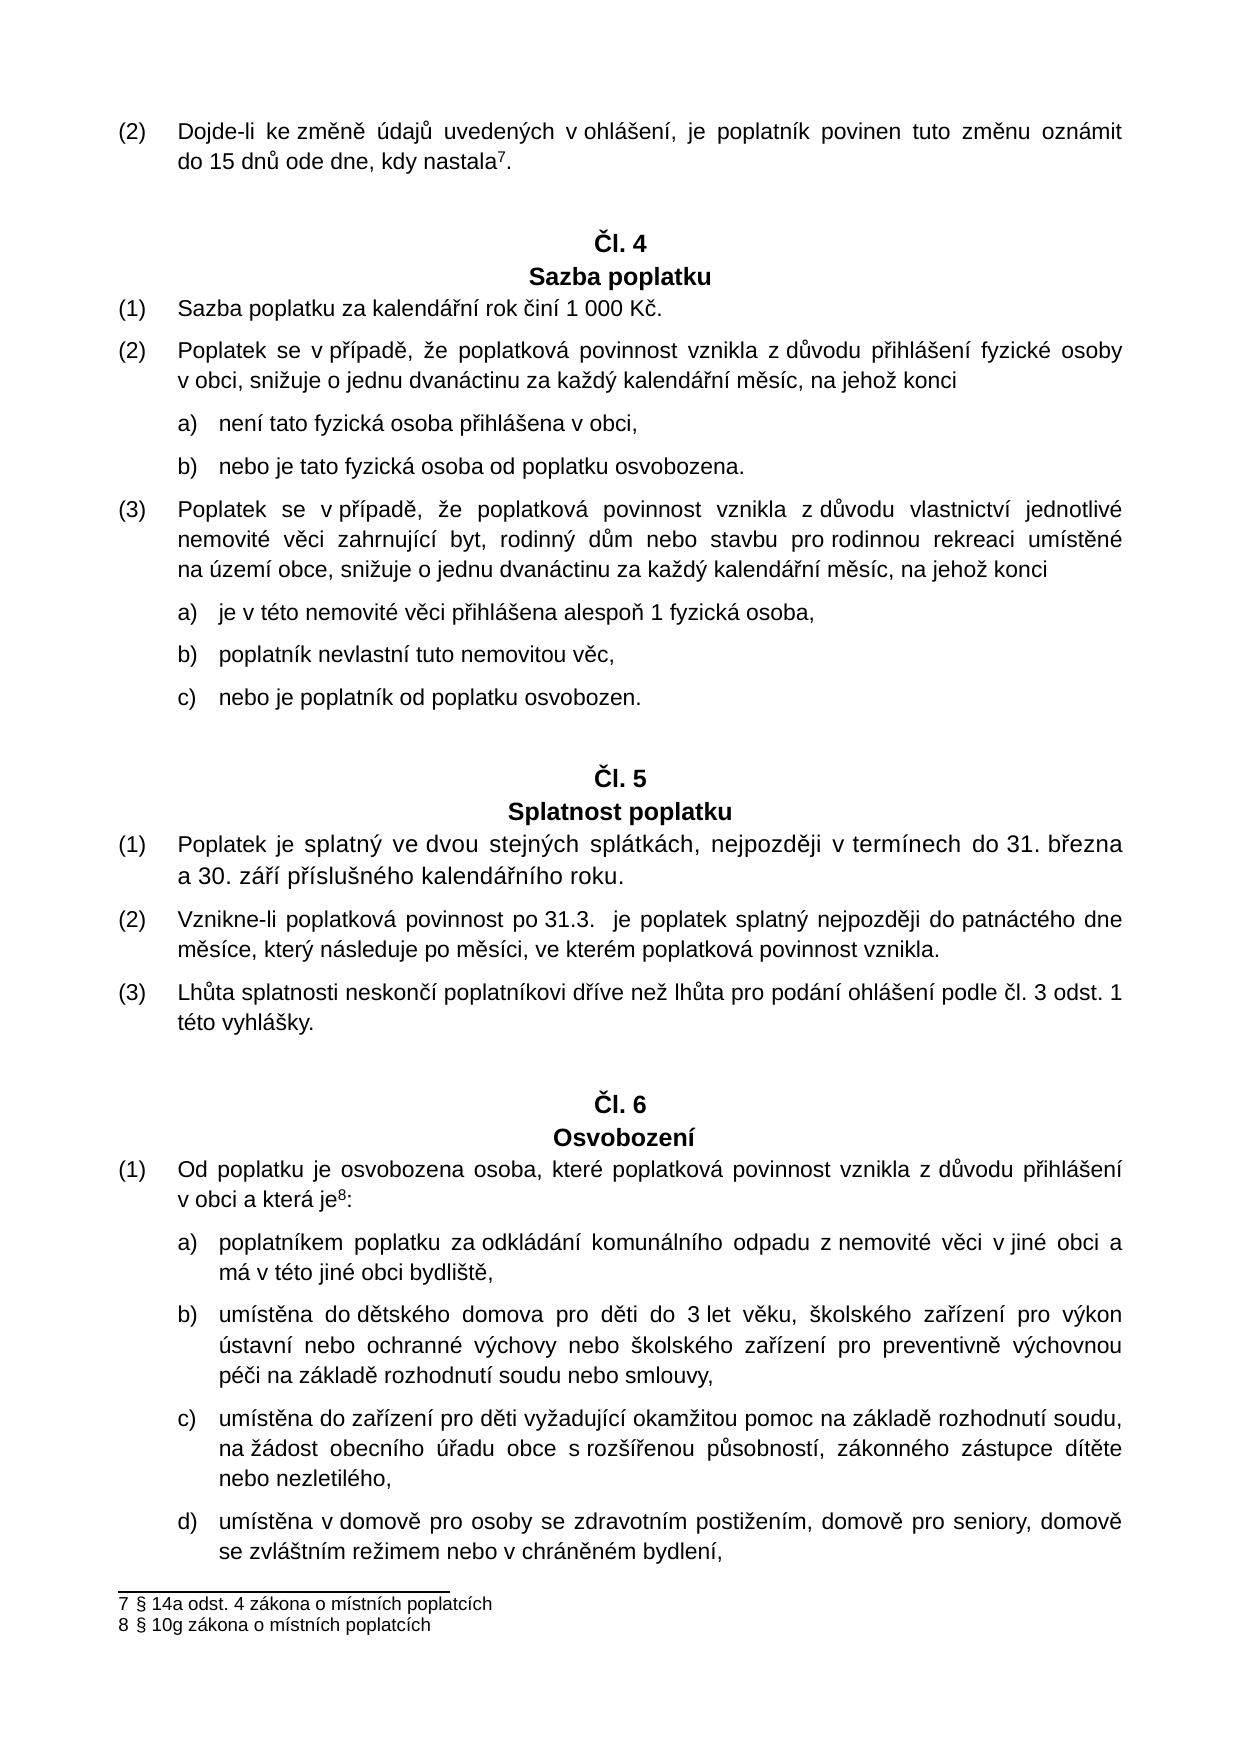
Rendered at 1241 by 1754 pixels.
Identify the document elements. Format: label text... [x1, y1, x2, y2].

list umístěna v domově pro osoby se zdravotním postižením, domově pro seniory, domově se zvláštním režimem nebo v chráněném bydlení, [177, 1508, 1122, 1564]
list Poplatek je splatný ve dvou stejných splátkách, nejpozději v termínech do 31. března a 30. září příslušného kalendářního roku. [118, 830, 1122, 890]
list nebo je tato fyzická osoba od poplatku osvobozena. [177, 453, 1122, 479]
list Dojde-li ke změně údajů uvedených v ohlášení, je poplatník povinen tuto změnu oznámit do 15 dnů ode dne, kdy nastala. [118, 118, 1122, 175]
list Poplatek se v případě, že poplatková povinnost vznikla z důvodu přihlášení fyzické osoby v obci, snižuje o jednu dvanáctinu za každý kalendářní měsíc, na jehož konci [118, 337, 1122, 394]
list Lhůta splatnosti neskončí poplatníkovi dříve než lhůta pro podání ohlášení podle čl. 3 odst. 1 této vyhlášky. [118, 979, 1122, 1036]
list Vznikne-li poplatková povinnost po 31.3. je poplatek splatný nejpozději do patnáctého dne měsíce, který následuje po měsíci, ve kterém poplatková povinnost vznikla. [118, 906, 1122, 963]
list je v této nemovité věci přihlášena alespoň 1 fyzická osoba, [177, 599, 1122, 625]
list § 10g zákona o místních poplatcích [118, 1614, 1122, 1635]
subtitle Čl. 5 Splatnost poplatku [118, 764, 1122, 826]
list Od poplatku je osvobozena osoba, které poplatková povinnost vznikla z důvodu přihlášení v obci a která je: [118, 1156, 1122, 1212]
list umístěna do dětského domova pro děti do 3 let věku, školského zařízení pro výkon ústavní nebo ochranné výchovy nebo školského zařízení pro preventivně výchovnou péči na základě rozhodnutí soudu nebo smlouvy, [177, 1301, 1122, 1388]
list § 14a odst. 4 zákona o místních poplatcích [118, 1592, 1122, 1614]
list Poplatek se v případě, že poplatková povinnost vznikla z důvodu vlastnictví jednotlivé nemovité věci zahrnující byt, rodinný dům nebo stavbu pro rodinnou rekreaci umístěné na území obce, snižuje o jednu dvanáctinu za každý kalendářní měsíc, na jehož konci [118, 496, 1122, 582]
list umístěna do zařízení pro děti vyžadující okamžitou pomoc na základě rozhodnutí soudu, na žádost obecního úřadu obce s rozšířenou působností, zákonného zástupce dítěte nebo nezletilého, [177, 1404, 1122, 1491]
list není tato fyzická osoba přihlášena v obci, [177, 410, 1122, 437]
list poplatník nevlastní tuto nemovitou věc, [177, 641, 1122, 668]
list poplatníkem poplatku za odkládání komunálního odpadu z nemovité věci v jiné obci a má v této jiné obci bydliště, [177, 1228, 1122, 1285]
list Sazba poplatku za kalendářní rok činí 1 000 Kč. [118, 294, 1122, 321]
list nebo je poplatník od poplatku osvobozen. [177, 684, 1122, 711]
subtitle Čl. 6 Osvobození [118, 1089, 1122, 1151]
subtitle Čl. 4 Sazba poplatku [118, 228, 1122, 290]
